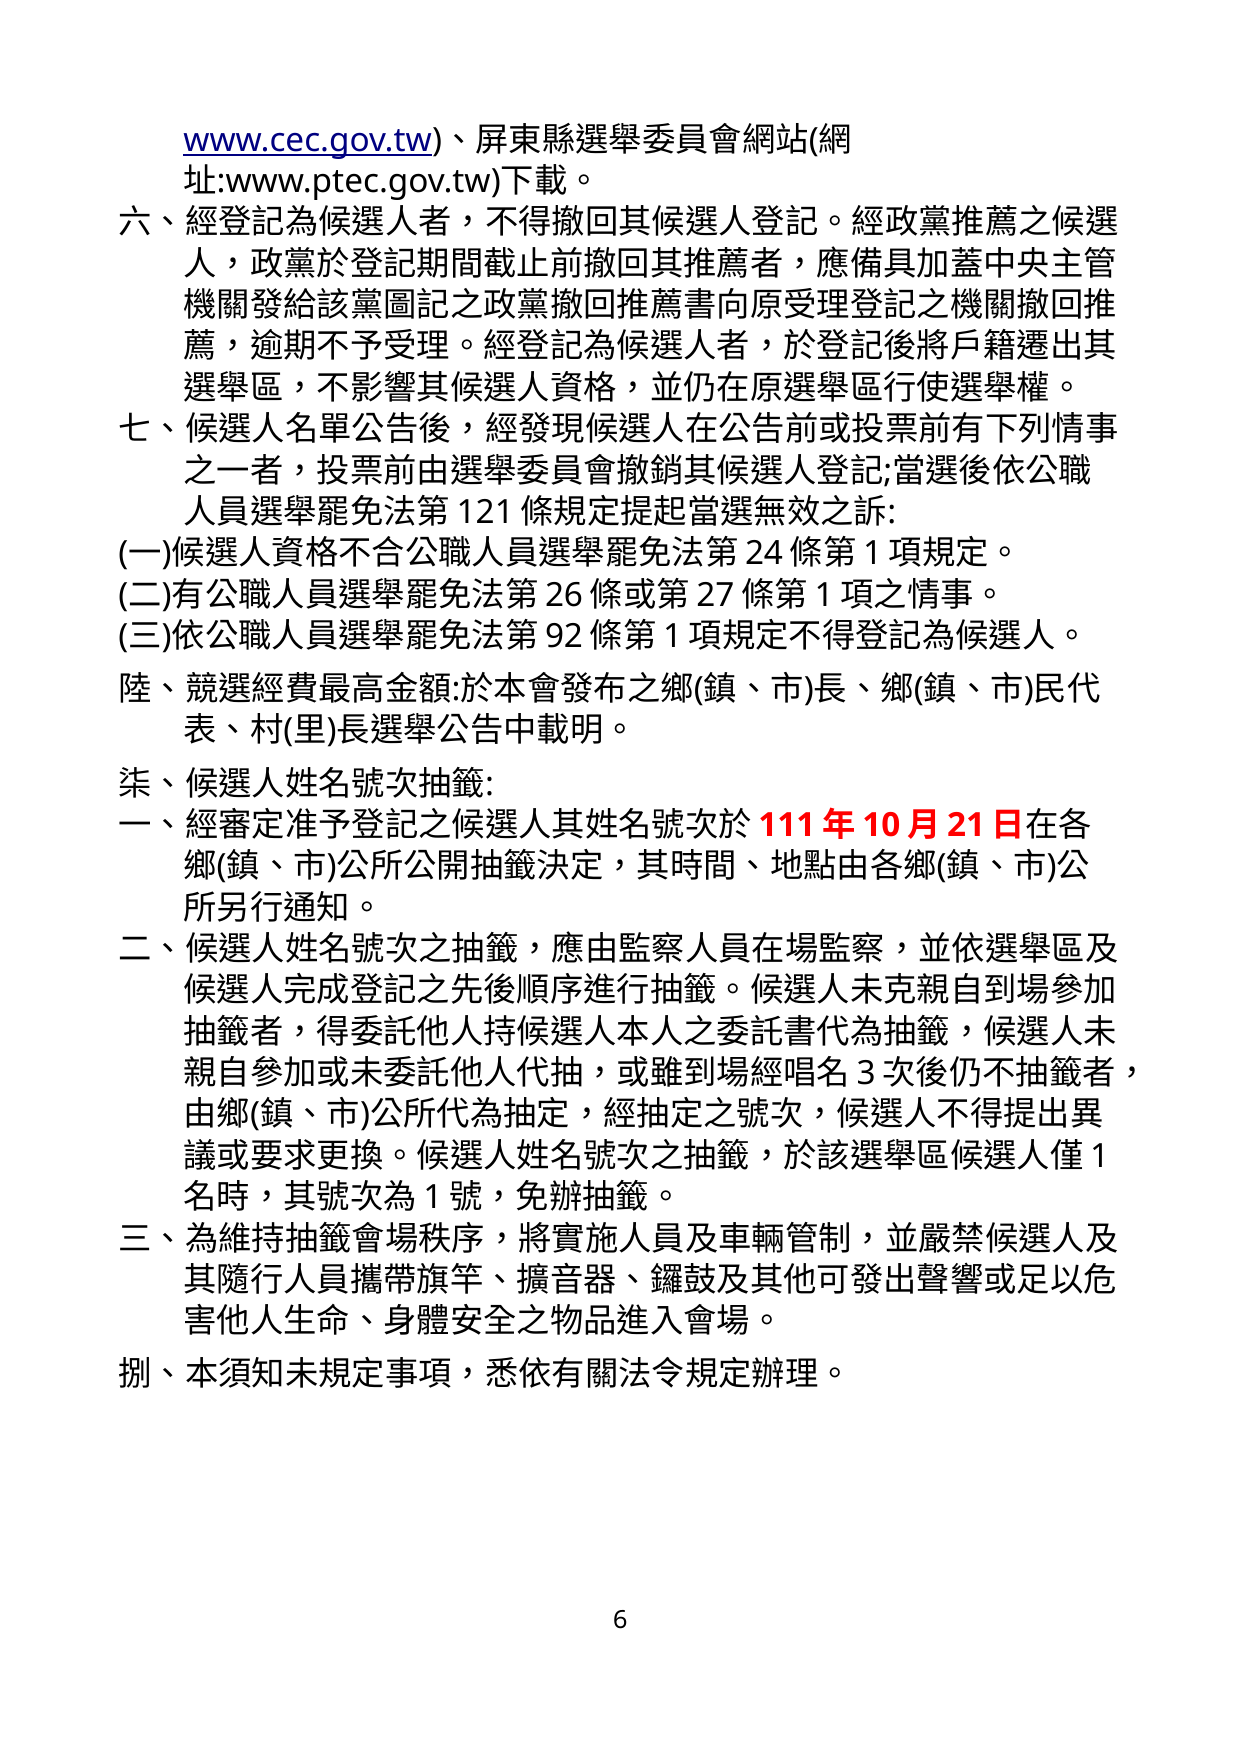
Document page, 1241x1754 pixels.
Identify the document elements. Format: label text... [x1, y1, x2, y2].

text 七、候選人名單公告後，經發現候選人在公告前或投票前有下列情事之一者，投票前由選舉委員會撤銷其候選人登記;當選後依公職人員選舉罷免法第121條規定提起當選無效之訴: [118, 408, 1122, 532]
text (二)有公職人員選舉罷免法第26條或第27條第1項之情事。 [118, 573, 1122, 614]
text 捌、本須知未規定事項，悉依有關法令規定辦理。 [118, 1353, 1122, 1394]
text (三)依公職人員選舉罷免法第92條第1項規定不得登記為候選人。 [118, 614, 1122, 656]
text 柒、候選人姓名號次抽籤: [118, 762, 1122, 803]
text (一)候選人資格不合公職人員選舉罷免法第24條第1項規定。 [118, 532, 1122, 573]
text www.cec.gov.tw)、屏東縣選舉委員會網站(網址:www.ptec.gov.tw)下載。 [118, 118, 1122, 201]
text 六、經登記為候選人者，不得撤回其候選人登記。經政黨推薦之候選人，政黨於登記期間截止前撤回其推薦者，應備具加蓋中央主管機關發給該黨圖記之政黨撤回推薦書向原受理登記之機關撤回推薦，逾期不予受理。經登記為候選人者，於登記後將戶籍遷出其選舉區，不影響其候選人資格，並仍在原選舉區行使選舉權。 [118, 201, 1122, 408]
text 一、經審定准予登記之候選人其姓名號次於111年10月21日在各鄉(鎮、市)公所公開抽籤決定，其時間、地點由各鄉(鎮、市)公所另行通知。 [118, 803, 1122, 927]
text 三、為維持抽籤會場秩序，將實施人員及車輛管制，並嚴禁候選人及其隨行人員攜帶旗竿、擴音器、鑼鼓及其他可發出聲響或足以危害他人生命、身體安全之物品進入會場。 [118, 1217, 1122, 1341]
text 二、候選人姓名號次之抽籤，應由監察人員在場監察，並依選舉區及候選人完成登記之先後順序進行抽籤。候選人未克親自到場參加抽籤者，得委託他人持候選人本人之委託書代為抽籤，候選人未親自參加或未委託他人代抽，或雖到場經唱名3次後仍不抽籤者，由鄉(鎮、市)公所代為抽定，經抽定之號次，候選人不得提出異議或要求更換。候選人姓名號次之抽籤，於該選舉區候選人僅1名時，其號次為1號，免辦抽籤。 [118, 927, 1122, 1217]
text 陸、競選經費最高金額:於本會發布之鄉(鎮、市)長、鄉(鎮、市)民代表、村(里)長選舉公告中載明。 [118, 667, 1122, 750]
